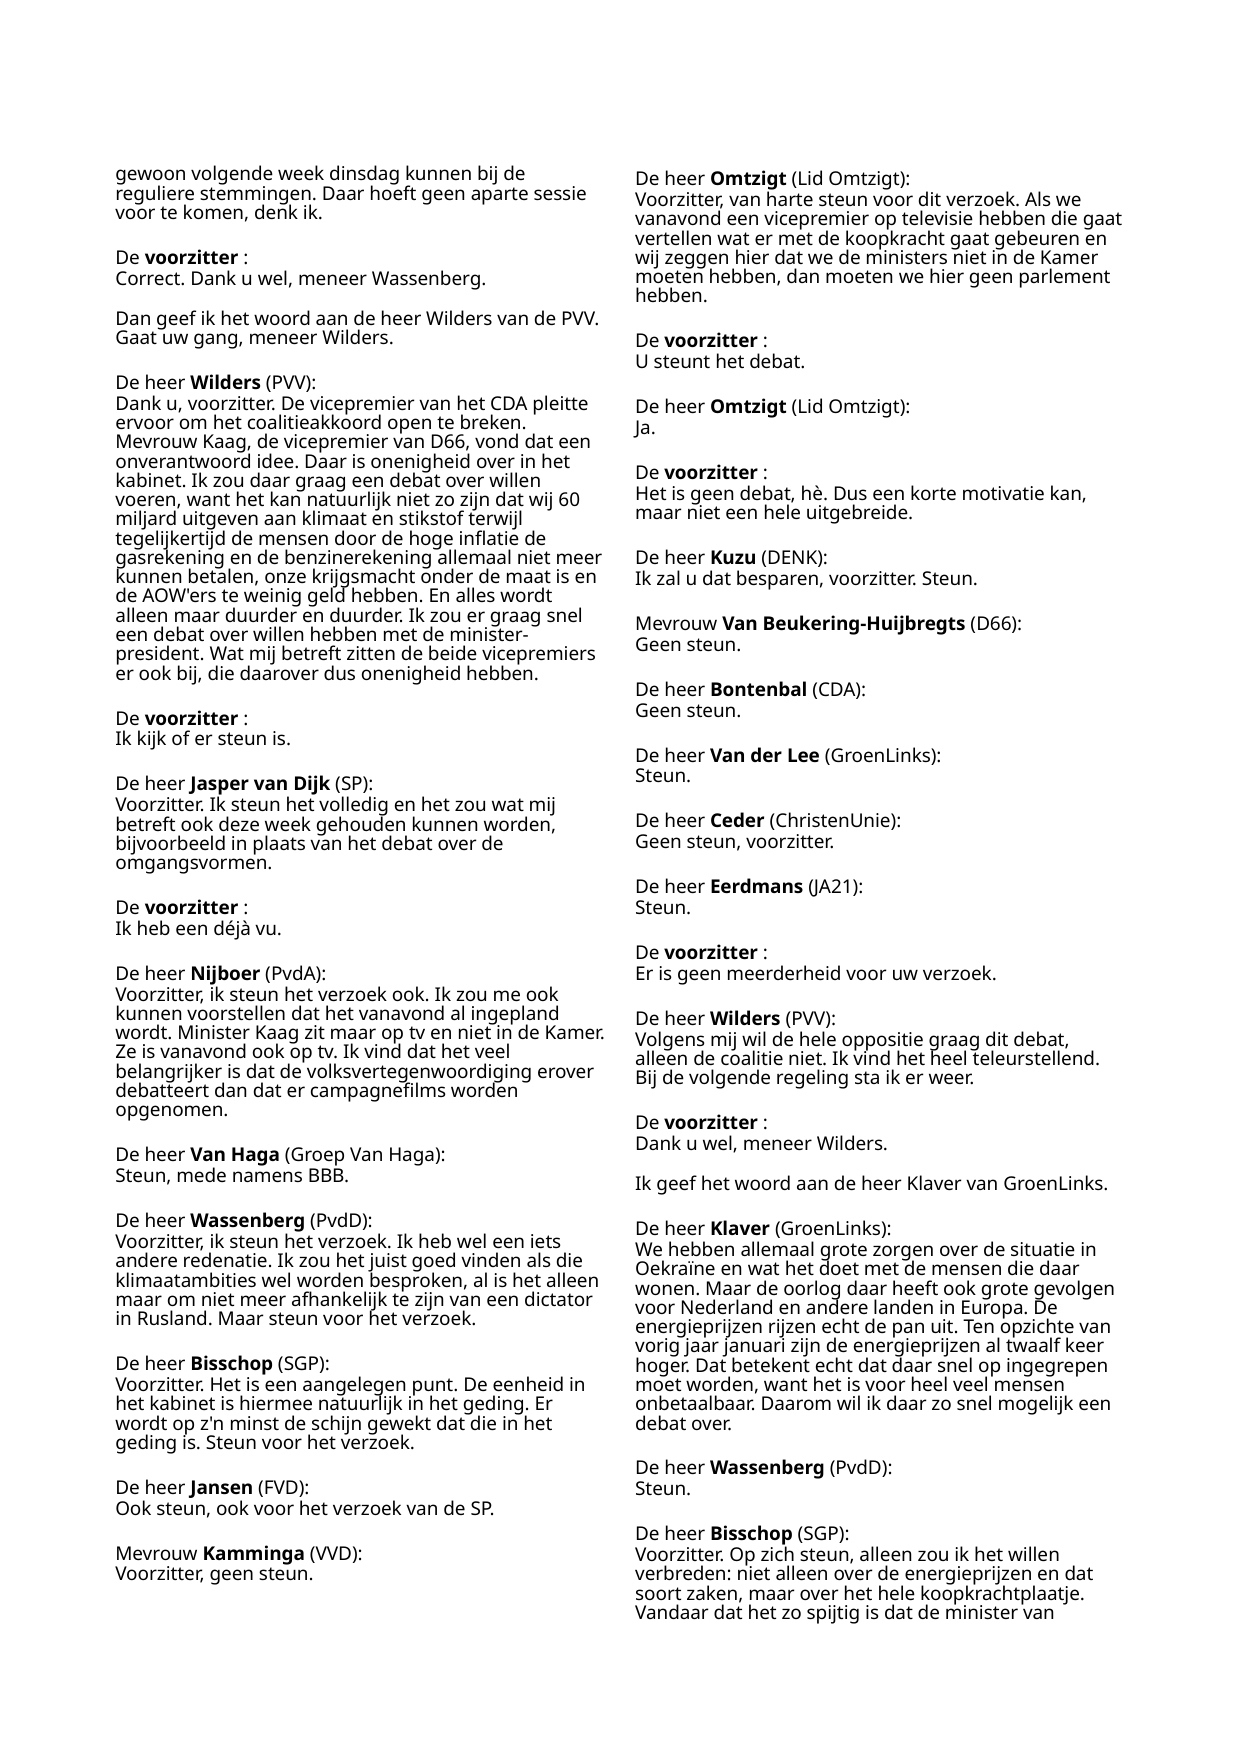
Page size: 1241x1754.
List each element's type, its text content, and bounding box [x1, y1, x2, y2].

text De heer Ceder (ChristenUnie): [635, 808, 1125, 833]
text De heer Omtzigt (Lid Omtzigt): [635, 165, 1125, 191]
text Volgens mij wil de hele oppositie graag dit debat, alleen de coalitie niet. Ik vind het heel teleurstellend. Bij de volgende regeling sta ik er weer. [635, 1031, 1125, 1089]
text De voorzitter : [635, 1109, 1125, 1135]
text De voorzitter : [115, 705, 605, 730]
text De heer Van der Lee (GroenLinks): [635, 742, 1125, 767]
text Het is geen debat, hè. Dus een korte motivatie kan, maar niet een hele uitgebreide. [635, 485, 1125, 523]
text Ik geef het woord aan de heer Klaver van GroenLinks. [635, 1175, 1125, 1194]
text Ja. [635, 419, 1125, 438]
text Dank u wel, meneer Wilders. [635, 1135, 1125, 1154]
text De heer Eerdmans (JA21): [635, 873, 1125, 899]
text De heer Nijboer (PvdA): [115, 960, 605, 986]
text De voorzitter : [635, 459, 1125, 485]
text Er is geen meerderheid voor uw verzoek. [635, 965, 1125, 984]
text De voorzitter : [635, 327, 1125, 353]
text De voorzitter : [115, 894, 605, 920]
text Geen steun. [635, 702, 1125, 721]
text De heer Jansen (FVD): [115, 1474, 605, 1499]
text Correct. Dank u wel, meneer Wassenberg. [115, 270, 605, 289]
text Mevrouw Van Beukering-Huijbregts (D66): [635, 610, 1125, 636]
text Ik zal u dat besparen, voorzitter. Steun. [635, 570, 1125, 589]
text Mevrouw Kamminga (VVD): [115, 1540, 605, 1565]
text Dan geef ik het woord aan de heer Wilders van de PVV. Gaat uw gang, meneer Wilders. [115, 310, 605, 348]
text Steun. [635, 899, 1125, 918]
text Steun, mede namens BBB. [115, 1167, 605, 1186]
text De heer Van Haga (Groep Van Haga): [115, 1141, 605, 1167]
text Voorzitter. Het is een aangelegen punt. De eenheid in het kabinet is hiermee natuurlijk in het geding. Er wordt op z'n minst de schijn gewekt dat die in het geding is. Steun voor het verzoek. [115, 1376, 605, 1453]
text De voorzitter : [635, 939, 1125, 965]
text De heer Klaver (GroenLinks): [635, 1215, 1125, 1241]
text De heer Wassenberg (PvdD): [115, 1207, 605, 1233]
text De heer Wilders (PVV): [635, 1005, 1125, 1031]
text Voorzitter, van harte steun voor dit verzoek. Als we vanavond een vicepremier op televisie hebben die gaat vertellen wat er met de koopkracht gaat gebeuren en wij zeggen hier dat we de ministers niet in de Kamer moeten hebben, dan moeten we hier geen parlement hebben. [635, 191, 1125, 307]
text U steunt het debat. [635, 353, 1125, 372]
text Steun. [635, 1480, 1125, 1499]
text Geen steun, voorzitter. [635, 833, 1125, 853]
text De heer Bontenbal (CDA): [635, 676, 1125, 702]
text Voorzitter, geen steun. [115, 1565, 605, 1585]
text De heer Jasper van Dijk (SP): [115, 771, 605, 796]
text Voorzitter. Op zich steun, alleen zou ik het willen verbreden: niet alleen over de energieprijzen en dat soort zaken, maar over het hele koopkrachtplaatje. Vandaar dat het zo spijtig is dat de minister van [635, 1546, 1125, 1623]
text Dank u, voorzitter. De vicepremier van het CDA pleitte ervoor om het coalitieakkoord open te breken. Mevrouw Kaag, de vicepremier van D66, vond dat een onverantwoord idee. Daar is onenigheid over in het kabinet. Ik zou daar graag een debat over willen voeren, want het kan natuurlijk niet zo zijn dat wij 60 miljard uitgeven aan klimaat en stikstof terwijl tegelijkertijd de mensen door de hoge inflatie de gasrekening en de benzinerekening allemaal niet meer kunnen betalen, onze krijgsmacht onder de maat is en de AOW'ers te weinig geld hebben. En alles wordt alleen maar duurder en duurder. Ik zou er graag snel een debat over willen hebben met de minister-president. Wat mij betreft zitten de beide vicepremiers er ook bij, die daarover dus onenigheid hebben. [115, 395, 605, 684]
text De heer Bisschop (SGP): [635, 1520, 1125, 1546]
text We hebben allemaal grote zorgen over de situatie in Oekraïne en wat het doet met de mensen die daar wonen. Maar de oorlog daar heeft ook grote gevolgen voor Nederland en andere landen in Europa. De energieprijzen rijzen echt de pan uit. Ten opzichte van vorig jaar januari zijn de energieprijzen al twaalf keer hoger. Dat betekent echt dat daar snel op ingegrepen moet worden, want het is voor heel veel mensen onbetaalbaar. Daarom wil ik daar zo snel mogelijk een debat over. [635, 1241, 1125, 1434]
text Steun. [635, 767, 1125, 787]
text Geen steun. [635, 636, 1125, 655]
text Voorzitter, ik steun het verzoek ook. Ik zou me ook kunnen voorstellen dat het vanavond al ingepland wordt. Minister Kaag zit maar op tv en niet in de Kamer. Ze is vanavond ook op tv. Ik vind dat het veel belangrijker is dat de volksvertegenwoordiging erover debatteert dan dat er campagnefilms worden opgenomen. [115, 986, 605, 1121]
text gewoon volgende week dinsdag kunnen bij de reguliere stemmingen. Daar hoeft geen aparte sessie voor te komen, denk ik. [115, 165, 605, 223]
text Voorzitter. Ik steun het volledig en het zou wat mij betreft ook deze week gehouden kunnen worden, bijvoorbeeld in plaats van het debat over de omgangsvormen. [115, 796, 605, 873]
text De heer Kuzu (DENK): [635, 544, 1125, 570]
text Voorzitter, ik steun het verzoek. Ik heb wel een iets andere redenatie. Ik zou het juist goed vinden als die klimaatambities wel worden besproken, al is het alleen maar om niet meer afhankelijk te zijn van een dictator in Rusland. Maar steun voor het verzoek. [115, 1233, 605, 1329]
text De voorzitter : [115, 244, 605, 270]
text De heer Omtzigt (Lid Omtzigt): [635, 393, 1125, 419]
text De heer Wilders (PVV): [115, 369, 605, 395]
text Ik kijk of er steun is. [115, 730, 605, 750]
text Ook steun, ook voor het verzoek van de SP. [115, 1499, 605, 1519]
text Ik heb een déjà vu. [115, 920, 605, 939]
text De heer Bisschop (SGP): [115, 1350, 605, 1376]
text De heer Wassenberg (PvdD): [635, 1454, 1125, 1480]
